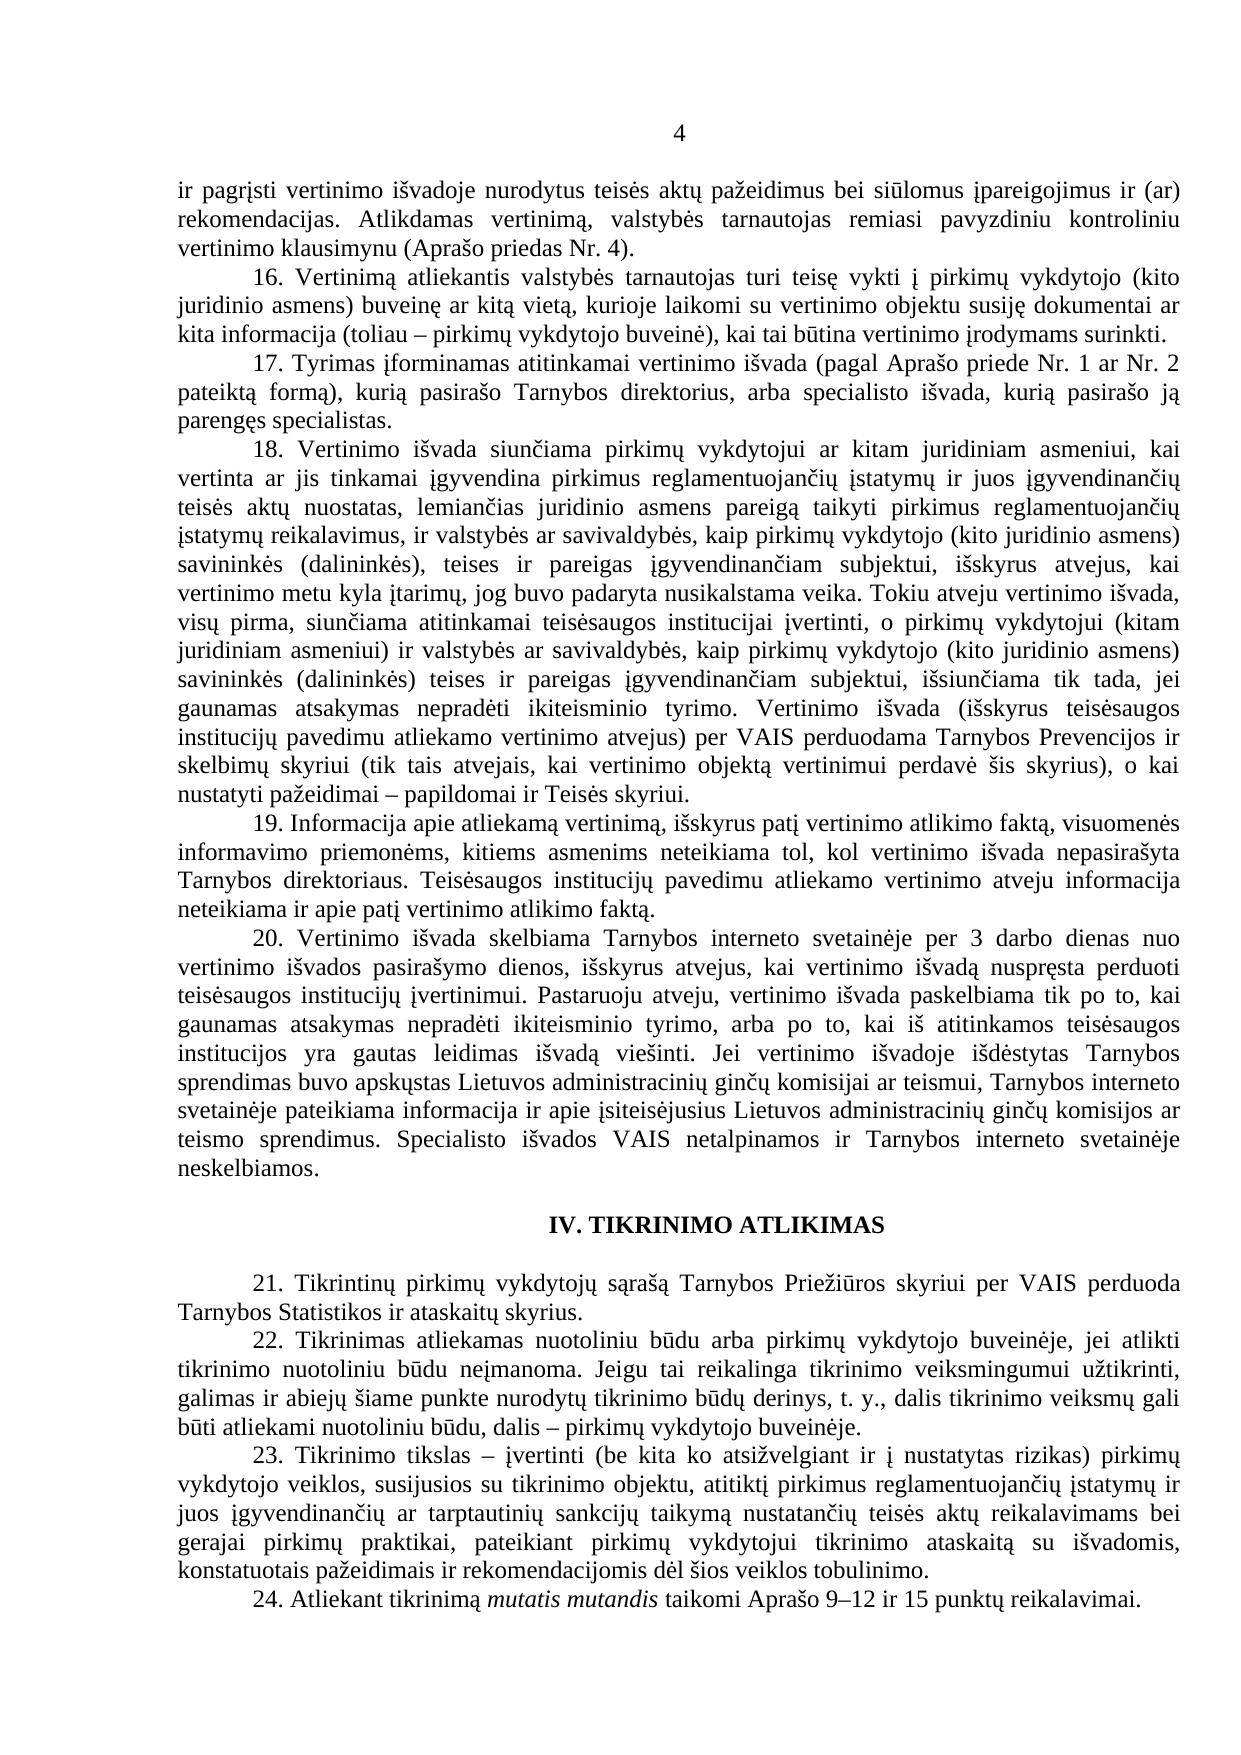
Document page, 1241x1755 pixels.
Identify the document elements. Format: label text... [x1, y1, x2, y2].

text 24. Atliekant tikrinimą mutatis mutandis taikomi Aprašo 9–12 ir 15 punktų reikalavimai. [177, 1584, 1181, 1613]
text 19. Informacija apie atliekamą vertinimą, išskyrus patį vertinimo atlikimo faktą, visuomenės informavimo priemonėms, kitiems asmenims neteikiama tol, kol vertinimo išvada nepasirašyta Tarnybos direktoriaus. Teisėsaugos institucijų pavedimu atliekamo vertinimo atveju informacija neteikiama ir apie patį vertinimo atlikimo faktą. [177, 808, 1181, 923]
text 21. Tikrintinų pirkimų vykdytojų sąrašą Tarnybos Priežiūros skyriui per VAIS perduoda Tarnybos Statistikos ir ataskaitų skyrius. [177, 1268, 1181, 1326]
text ir pagrįsti vertinimo išvadoje nurodytus teisės aktų pažeidimus bei siūlomus įpareigojimus ir (ar) rekomendacijas. Atlikdamas vertinimą, valstybės tarnautojas remiasi pavyzdiniu kontroliniu vertinimo klausimynu (Aprašo priedas Nr. 4). [177, 176, 1181, 262]
text 20. Vertinimo išvada skelbiama Tarnybos interneto svetainėje per 3 darbo dienas nuo vertinimo išvados pasirašymo dienos, išskyrus atvejus, kai vertinimo išvadą nuspręsta perduoti teisėsaugos institucijų įvertinimui. Pastaruoju atveju, vertinimo išvada paskelbiama tik po to, kai gaunamas atsakymas nepradėti ikiteisminio tyrimo, arba po to, kai iš atitinkamos teisėsaugos institucijos yra gautas leidimas išvadą viešinti. Jei vertinimo išvadoje išdėstytas Tarnybos sprendimas buvo apskųstas Lietuvos administracinių ginčų komisijai ar teismui, Tarnybos interneto svetainėje pateikiama informacija ir apie įsiteisėjusius Lietuvos administracinių ginčų komisijos ar teismo sprendimus. Specialisto išvados VAIS netalpinamos ir Tarnybos interneto svetainėje neskelbiamos. [177, 923, 1181, 1182]
text 16. Vertinimą atliekantis valstybės tarnautojas turi teisę vykti į pirkimų vykdytojo (kito juridinio asmens) buveinę ar kitą vietą, kurioje laikomi su vertinimo objektu susiję dokumentai ar kita informacija (toliau – pirkimų vykdytojo buveinė), kai tai būtina vertinimo įrodymams surinkti. [177, 262, 1181, 348]
text IV. TIKRINIMO ATLIKIMAS [177, 1211, 1181, 1239]
text 22. Tikrinimas atliekamas nuotoliniu būdu arba pirkimų vykdytojo buveinėje, jei atlikti tikrinimo nuotoliniu būdu neįmanoma. Jeigu tai reikalinga tikrinimo veiksmingumui užtikrinti, galimas ir abiejų šiame punkte nurodytų tikrinimo būdų derinys, t. y., dalis tikrinimo veiksmų gali būti atliekami nuotoliniu būdu, dalis – pirkimų vykdytojo buveinėje. [177, 1326, 1181, 1441]
text 23. Tikrinimo tikslas – įvertinti (be kita ko atsižvelgiant ir į nustatytas rizikas) pirkimų vykdytojo veiklos, susijusios su tikrinimo objektu, atitiktį pirkimus reglamentuojančių įstatymų ir juos įgyvendinančių ar tarptautinių sankcijų taikymą nustatančių teisės aktų reikalavimams bei gerajai pirkimų praktikai, pateikiant pirkimų vykdytojui tikrinimo ataskaitą su išvadomis, konstatuotais pažeidimais ir rekomendacijomis dėl šios veiklos tobulinimo. [177, 1441, 1181, 1584]
text 17. Tyrimas įforminamas atitinkamai vertinimo išvada (pagal Aprašo priede Nr. 1 ar Nr. 2 pateiktą formą), kurią pasirašo Tarnybos direktorius, arba specialisto išvada, kurią pasirašo ją parengęs specialistas. [177, 348, 1181, 434]
text 18. Vertinimo išvada siunčiama pirkimų vykdytojui ar kitam juridiniam asmeniui, kai vertinta ar jis tinkamai įgyvendina pirkimus reglamentuojančių įstatymų ir juos įgyvendinančių teisės aktų nuostatas, lemiančias juridinio asmens pareigą taikyti pirkimus reglamentuojančių įstatymų reikalavimus, ir valstybės ar savivaldybės, kaip pirkimų vykdytojo (kito juridinio asmens) savininkės (dalininkės), teises ir pareigas įgyvendinančiam subjektui, išskyrus atvejus, kai vertinimo metu kyla įtarimų, jog buvo padaryta nusikalstama veika. Tokiu atveju vertinimo išvada, visų pirma, siunčiama atitinkamai teisėsaugos institucijai įvertinti, o pirkimų vykdytojui (kitam juridiniam asmeniui) ir valstybės ar savivaldybės, kaip pirkimų vykdytojo (kito juridinio asmens) savininkės (dalininkės) teises ir pareigas įgyvendinančiam subjektui, išsiunčiama tik tada, jei gaunamas atsakymas nepradėti ikiteisminio tyrimo. Vertinimo išvada (išskyrus teisėsaugos institucijų pavedimu atliekamo vertinimo atvejus) per VAIS perduodama Tarnybos Prevencijos ir skelbimų skyriui (tik tais atvejais, kai vertinimo objektą vertinimui perdavė šis skyrius), o kai nustatyti pažeidimai – papildomai ir Teisės skyriui. [177, 434, 1181, 808]
